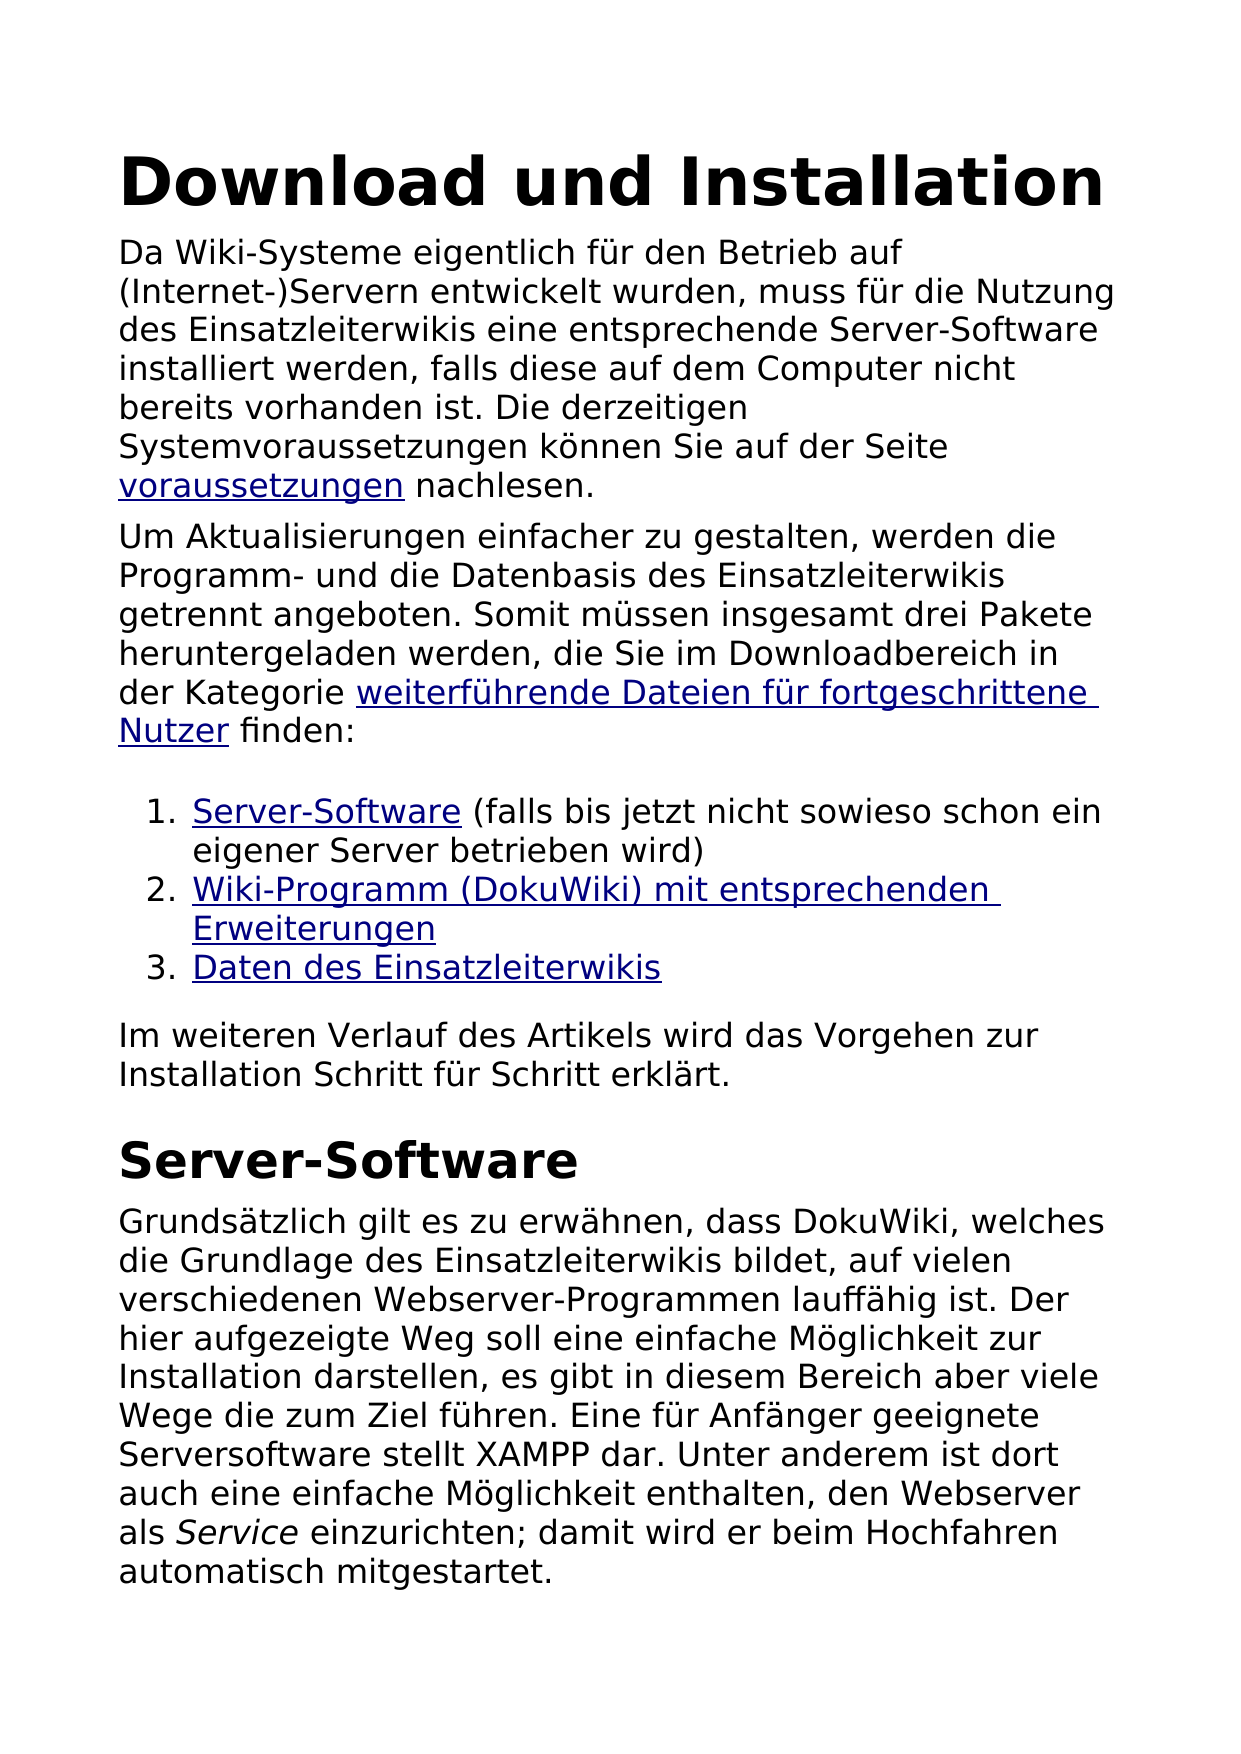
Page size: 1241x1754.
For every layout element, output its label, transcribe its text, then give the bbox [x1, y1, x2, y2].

text Grundsätzlich gilt es zu erwähnen, dass DokuWiki, welches die Grundlage des Einsatzleiterwikis bildet, auf vielen verschiedenen Webserver-Programmen lauffähig ist. Der hier aufgezeigte Weg soll eine einfache Möglichkeit zur Installation darstellen, es gibt in diesem Bereich aber viele Wege die zum Ziel führen. Eine für Anfänger geeignete Serversoftware stellt XAMPP dar. Unter anderem ist dort auch eine einfache Möglichkeit enthalten, den Webserver als Service einzurichten; damit wird er beim Hochfahren automatisch mitgestartet. [118, 1202, 1122, 1591]
list Server-Software (falls bis jetzt nicht sowieso schon ein eigener Server betrieben wird) [177, 793, 1122, 871]
text Da Wiki-Systeme eigentlich für den Betrieb auf (Internet-)Servern entwickelt wurden, muss für die Nutzung des Einsatzleiterwikis eine entsprechende Server-Software installiert werden, falls diese auf dem Computer nicht bereits vorhanden ist. Die derzeitigen Systemvoraussetzungen können Sie auf der Seite voraussetzungen nachlesen. [118, 233, 1122, 505]
subtitle Server-Software [118, 1132, 1122, 1190]
text Im weiteren Verlauf des Artikels wird das Vorgehen zur Installation Schritt für Schritt erklärt. [118, 1017, 1122, 1094]
subtitle Download und Installation [118, 143, 1122, 221]
list Daten des Einsatzleiterwikis [177, 948, 1122, 987]
list Wiki-Programm (DokuWiki) mit entsprechenden Erweiterungen [177, 871, 1122, 948]
text Um Aktualisierungen einfacher zu gestalten, werden die Programm- und die Datenbasis des Einsatzleiterwikis getrennt angeboten. Somit müssen insgesamt drei Pakete heruntergeladen werden, die Sie im Downloadbereich in der Kategorie weiterführende Dateien für fortgeschrittene Nutzer finden: [118, 518, 1122, 751]
